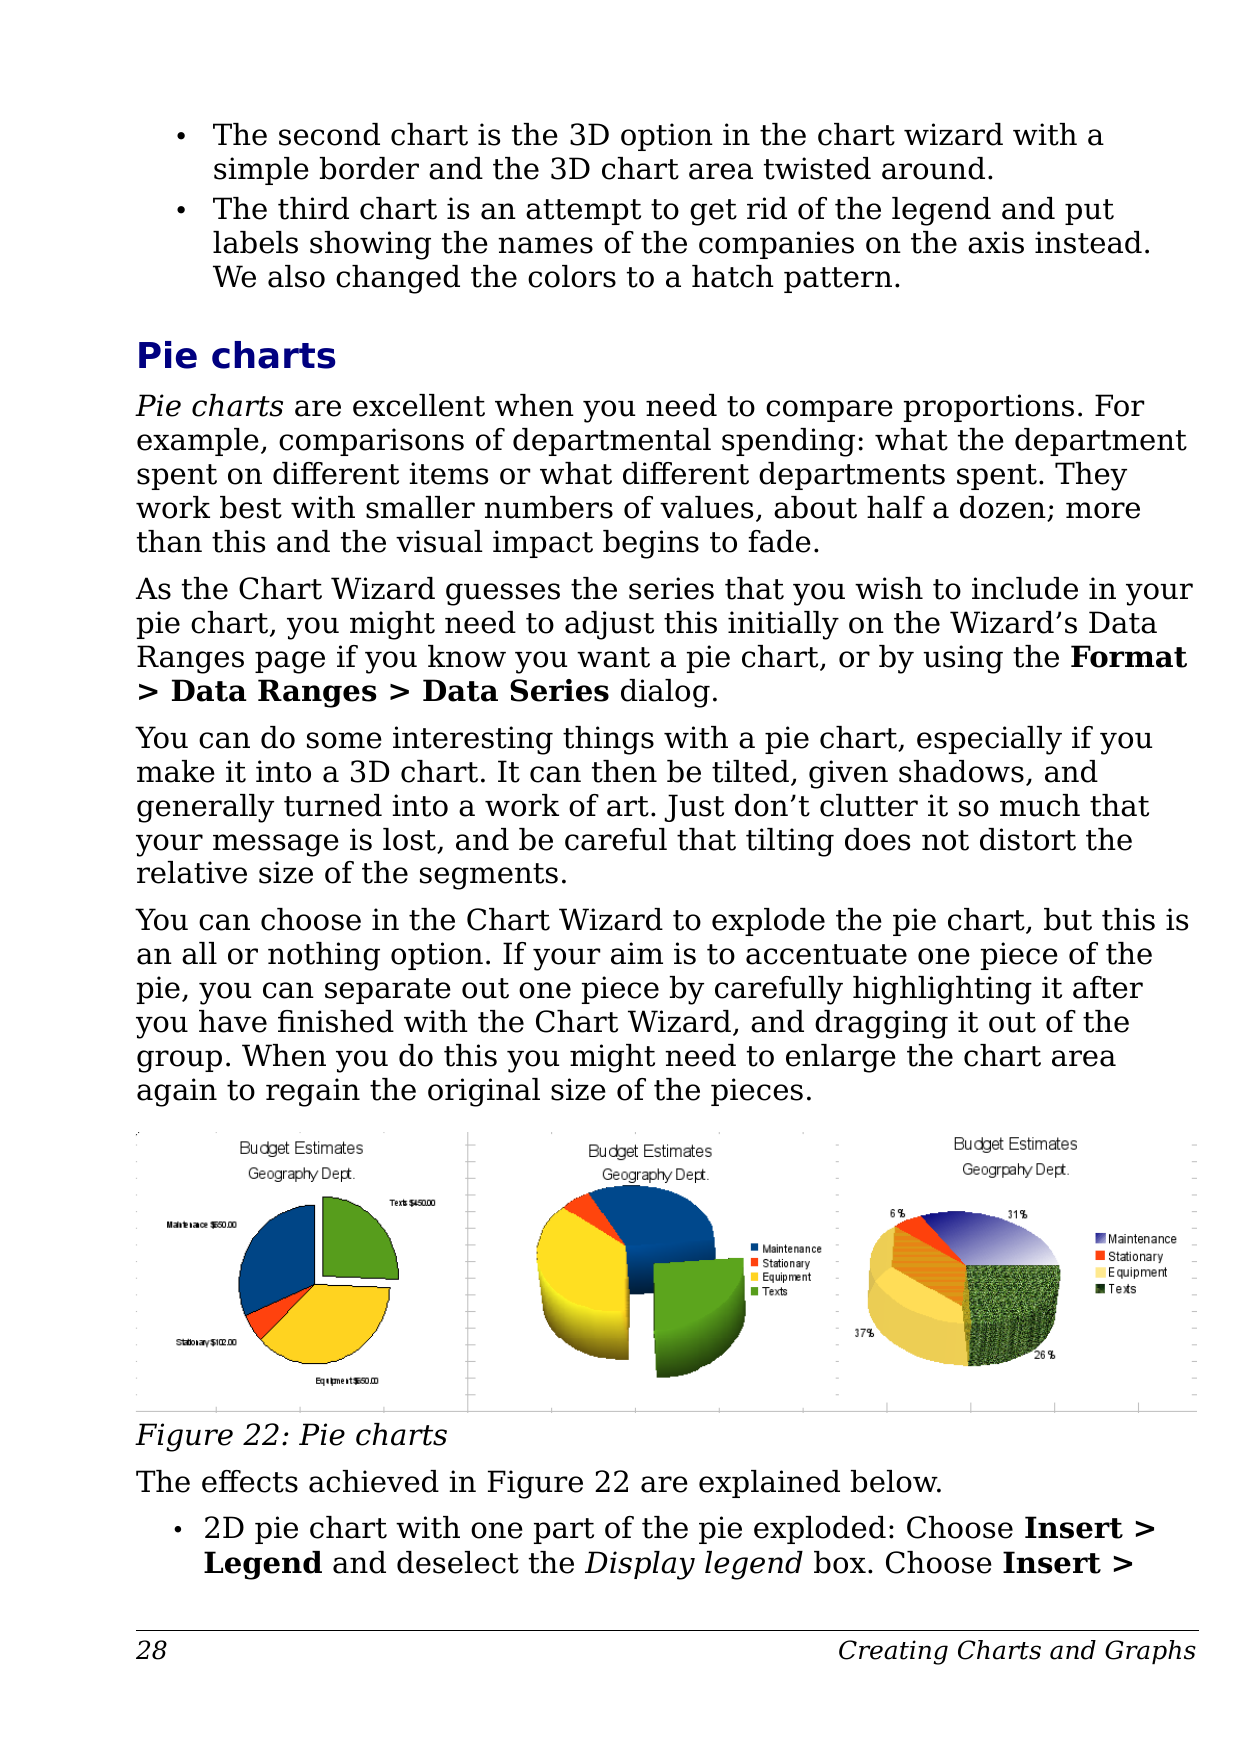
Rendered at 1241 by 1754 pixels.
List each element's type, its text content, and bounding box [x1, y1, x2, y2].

list The second chart is the 3D option in the chart wizard with a simple border and the 3D chart area twisted around. [174, 118, 1199, 186]
subtitle Pie charts [136, 336, 1199, 377]
text Pie charts are excellent when you need to compare proportions. For example, comparisons of departmental spending: what the department spent on different items or what different departments spent. They work best with smaller numbers of values, about half a dozen; more than this and the visual impact begins to fade. [136, 390, 1199, 559]
text Figure 22: Pie charts [136, 1419, 1199, 1453]
text You can choose in the Chart Wizard to explode the pie chart, but this is an all or nothing option. If your aim is to accentuate one piece of the pie, you can separate out one piece by carefully highlighting it after you have finished with the Chart Wizard, and dragging it out of the group. When you do this you might need to enlarge the chart area again to regain the original size of the pieces. [136, 903, 1199, 1107]
list 2D pie chart with one part of the pie exploded: Choose Insert > Legend and deselect the Display legend box. Choose Insert > [174, 1512, 1199, 1580]
text You can do some interesting things with a pie chart, especially if you make it into a 3D chart. It can then be tilted, given shadows, and generally turned into a work of art. Just don’t clutter it so much that your message is lost, and be careful that tilting does not distort the relative size of the segments. [136, 721, 1199, 891]
text The effects achieved in Figure 22 are explained below. [136, 1465, 1199, 1499]
list The third chart is an attempt to get rid of the legend and put labels showing the names of the companies on the axis instead. We also changed the colors to a hatch pattern. [174, 192, 1199, 294]
picture [135, 1132, 1197, 1413]
text As the Chart Wizard guesses the series that you wish to include in your pie chart, you might need to adjust this initially on the Wizard’s Data Ranges page if you know you want a pie chart, or by using the Format > Data Ranges > Data Series dialog. [136, 572, 1199, 708]
